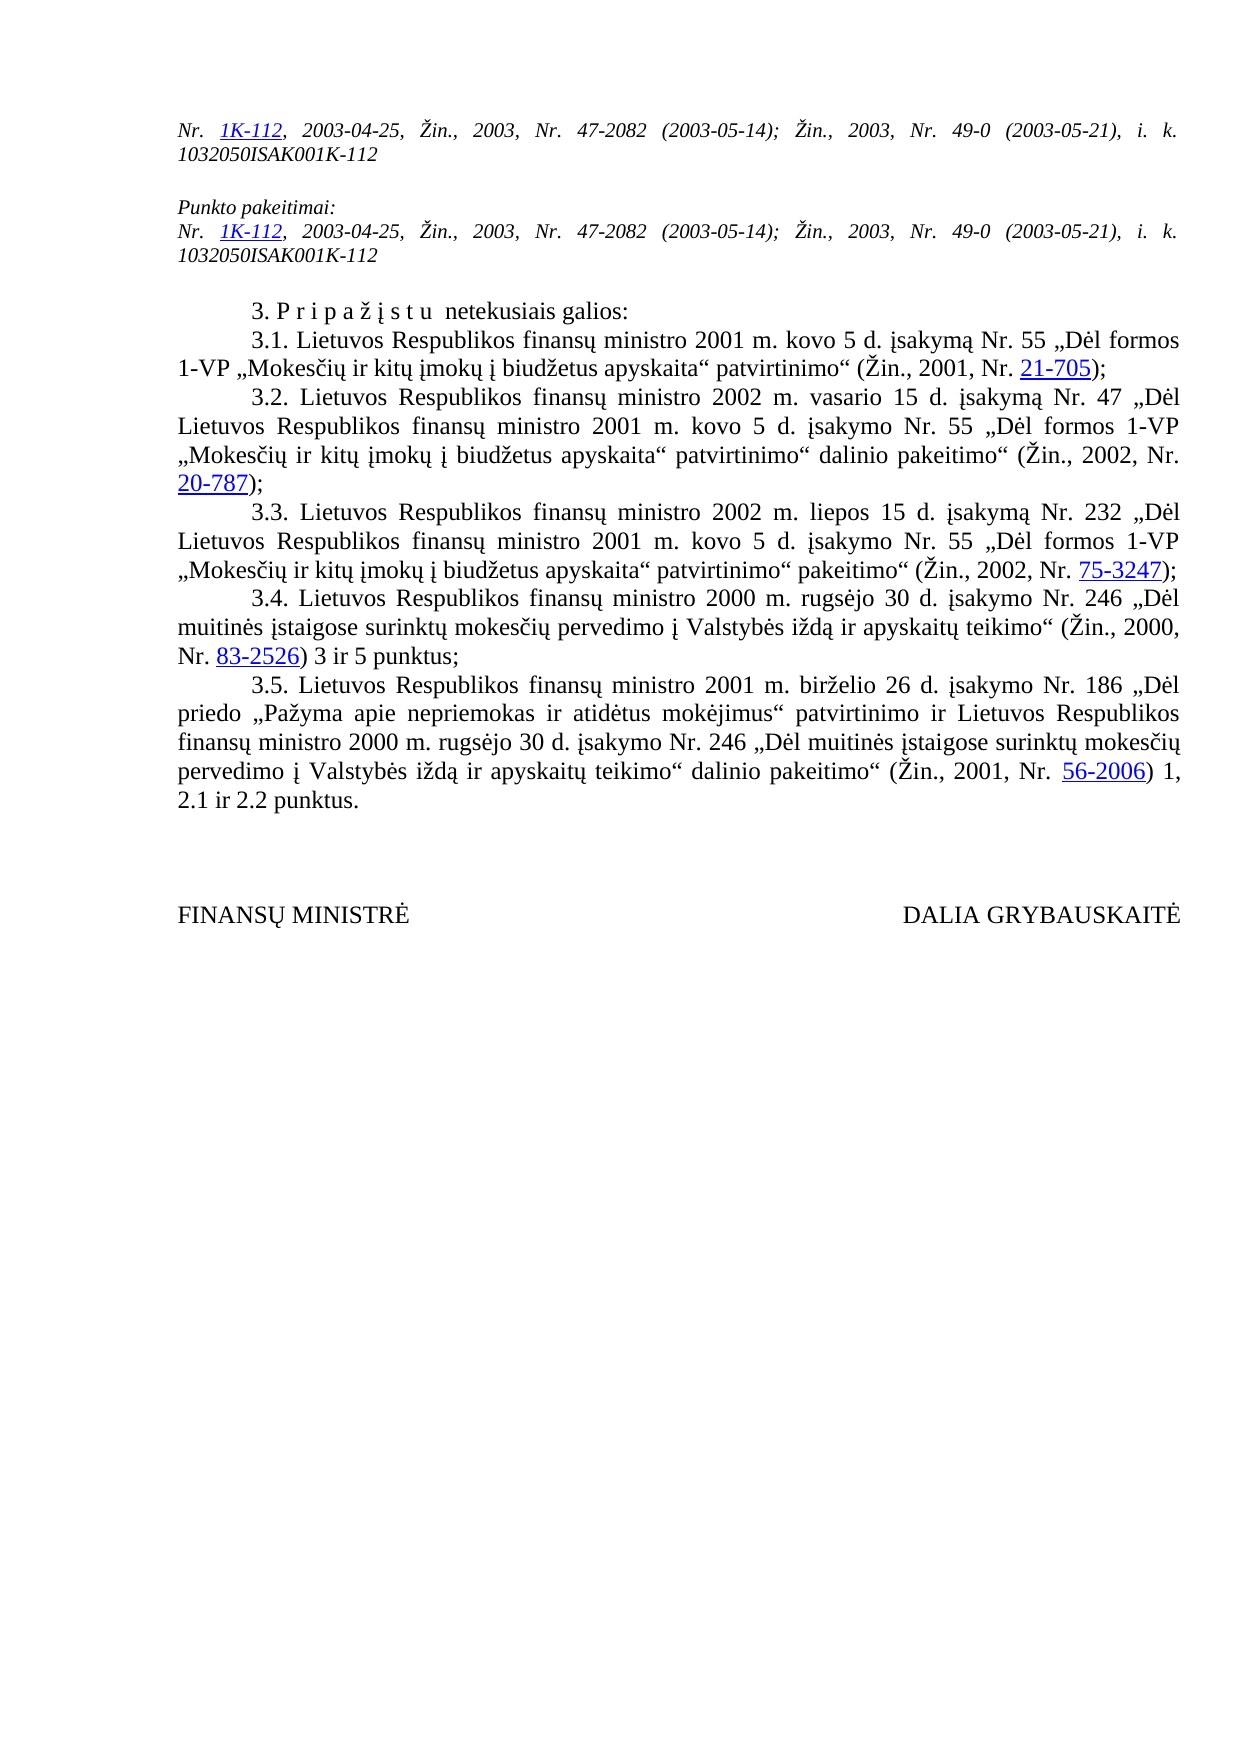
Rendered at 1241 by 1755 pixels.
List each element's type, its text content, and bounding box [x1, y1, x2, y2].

text 3. Pripažįstu netekusiais galios: [177, 296, 1181, 325]
text 3.4. Lietuvos Respublikos finansų ministro 2000 m. rugsėjo 30 d. įsakymo Nr. 246 „Dėl muitinės įstaigose surinktų mokesčių pervedimo į Valstybės iždą ir apyskaitų teikimo“ (Žin., 2000, Nr. 83-2526) 3 ir 5 punktus; [177, 583, 1181, 670]
text Punkto pakeitimai: [177, 195, 1181, 219]
text Nr. 1K-112, 2003-04-25, Žin., 2003, Nr. 47-2082 (2003-05-14); Žin., 2003, Nr. 49-0 (2003-05-21), i. k. 1032050ISAK001K-112 [177, 118, 1181, 166]
text Nr. 1K-112, 2003-04-25, Žin., 2003, Nr. 47-2082 (2003-05-14); Žin., 2003, Nr. 49-0 (2003-05-21), i. k. 1032050ISAK001K-112 [177, 219, 1181, 267]
text 3.1. Lietuvos Respublikos finansų ministro 2001 m. kovo 5 d. įsakymą Nr. 55 „Dėl formos 1-VP „Mokesčių ir kitų įmokų į biudžetus apyskaita“ patvirtinimo“ (Žin., 2001, Nr. 21-705); [177, 325, 1181, 382]
text 3.2. Lietuvos Respublikos finansų ministro 2002 m. vasario 15 d. įsakymą Nr. 47 „Dėl Lietuvos Respublikos finansų ministro 2001 m. kovo 5 d. įsakymo Nr. 55 „Dėl formos 1-VP „Mokesčių ir kitų įmokų į biudžetus apyskaita“ patvirtinimo“ dalinio pakeitimo“ (Žin., 2002, Nr. 20-787); [177, 382, 1181, 497]
text 3.5. Lietuvos Respublikos finansų ministro 2001 m. birželio 26 d. įsakymo Nr. 186 „Dėl priedo „Pažyma apie nepriemokas ir atidėtus mokėjimus“ patvirtinimo ir Lietuvos Respublikos finansų ministro 2000 m. rugsėjo 30 d. įsakymo Nr. 246 „Dėl muitinės įstaigose surinktų mokesčių pervedimo į Valstybės iždą ir apyskaitų teikimo“ dalinio pakeitimo“ (Žin., 2001, Nr. 56-2006) 1, 2.1 ir 2.2 punktus. [177, 670, 1181, 813]
text 3.3. Lietuvos Respublikos finansų ministro 2002 m. liepos 15 d. įsakymą Nr. 232 „Dėl Lietuvos Respublikos finansų ministro 2001 m. kovo 5 d. įsakymo Nr. 55 „Dėl formos 1-VP „Mokesčių ir kitų įmokų į biudžetus apyskaita“ patvirtinimo“ pakeitimo“ (Žin., 2002, Nr. 75-3247); [177, 497, 1181, 583]
text FINANSŲ MINISTRĖ DALIA GRYBAUSKAITĖ [177, 900, 1181, 928]
